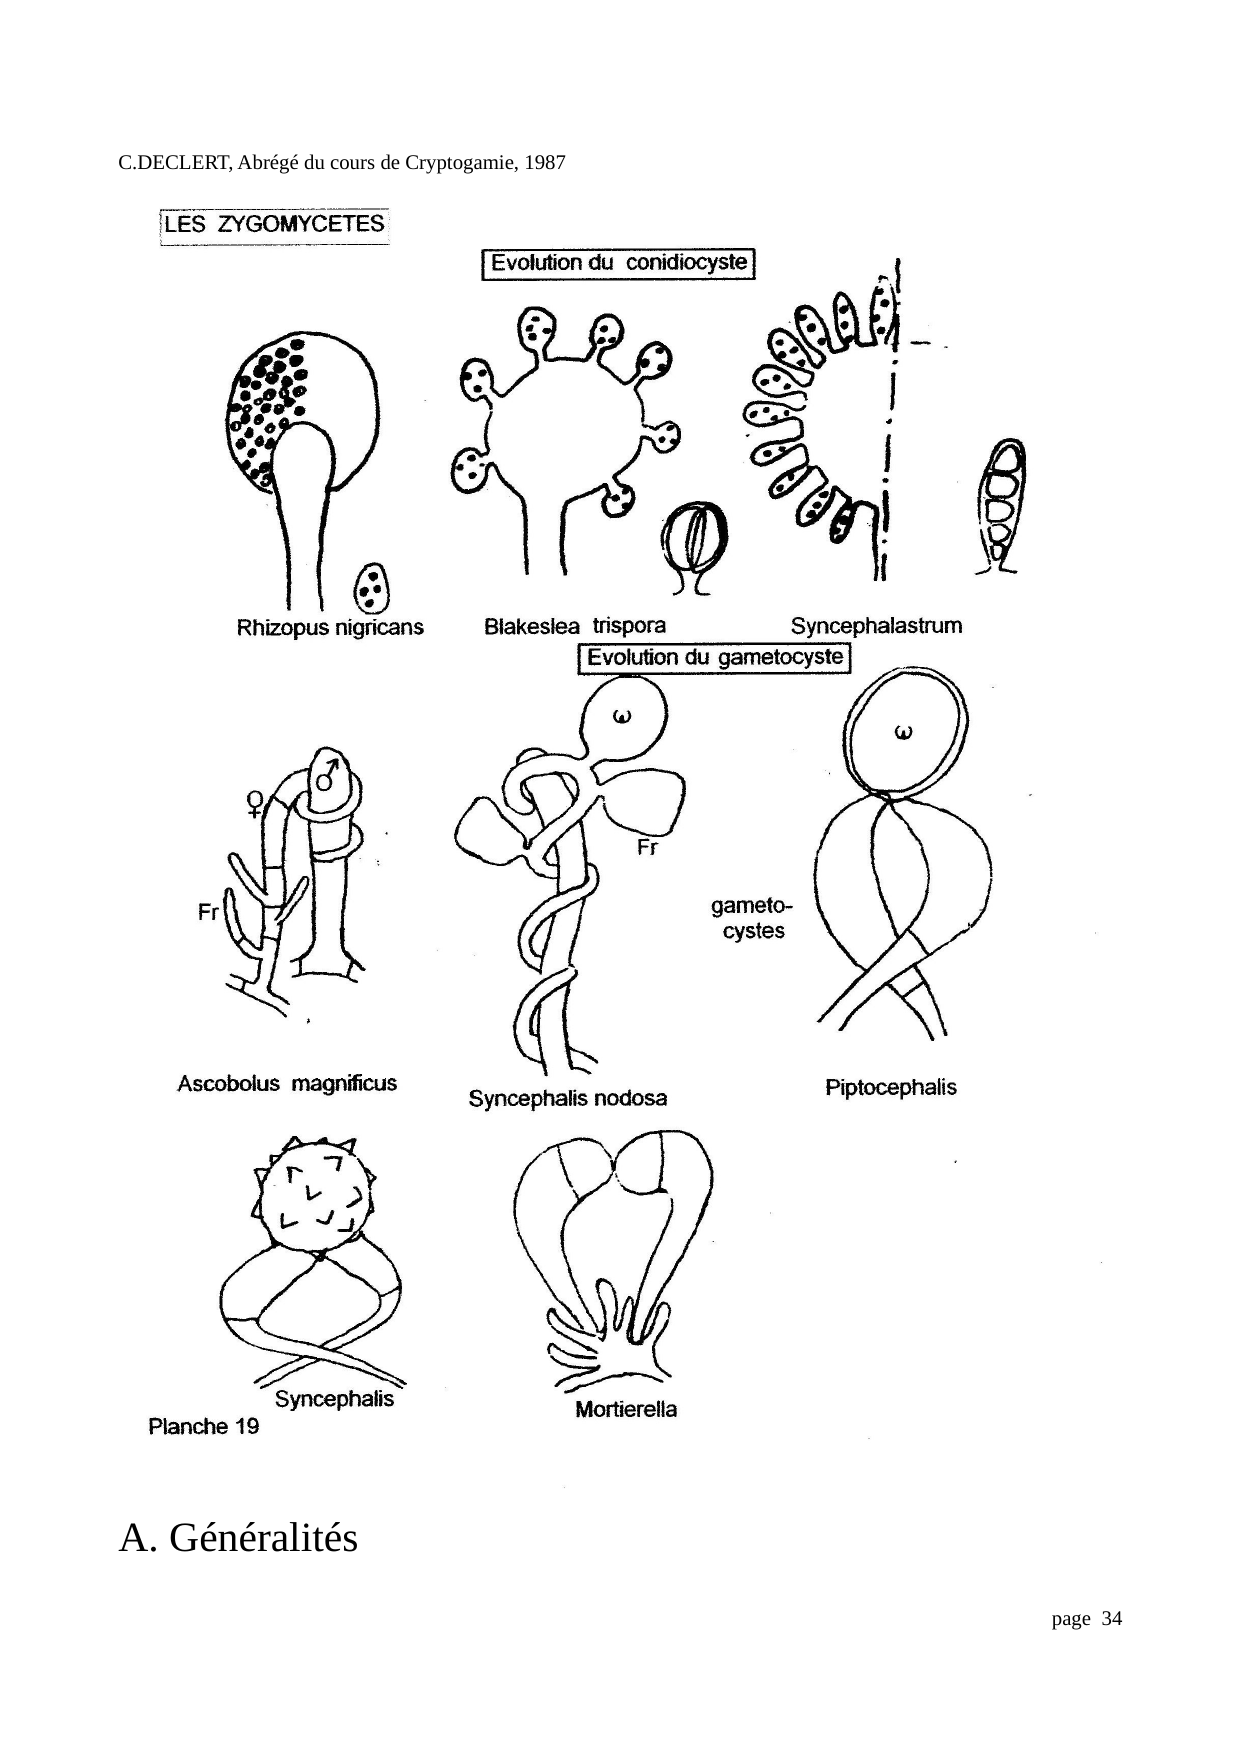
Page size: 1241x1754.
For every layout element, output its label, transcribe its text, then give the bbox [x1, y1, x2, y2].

text A. Généralités [118, 1512, 1121, 1560]
picture [118, 179, 1123, 1512]
